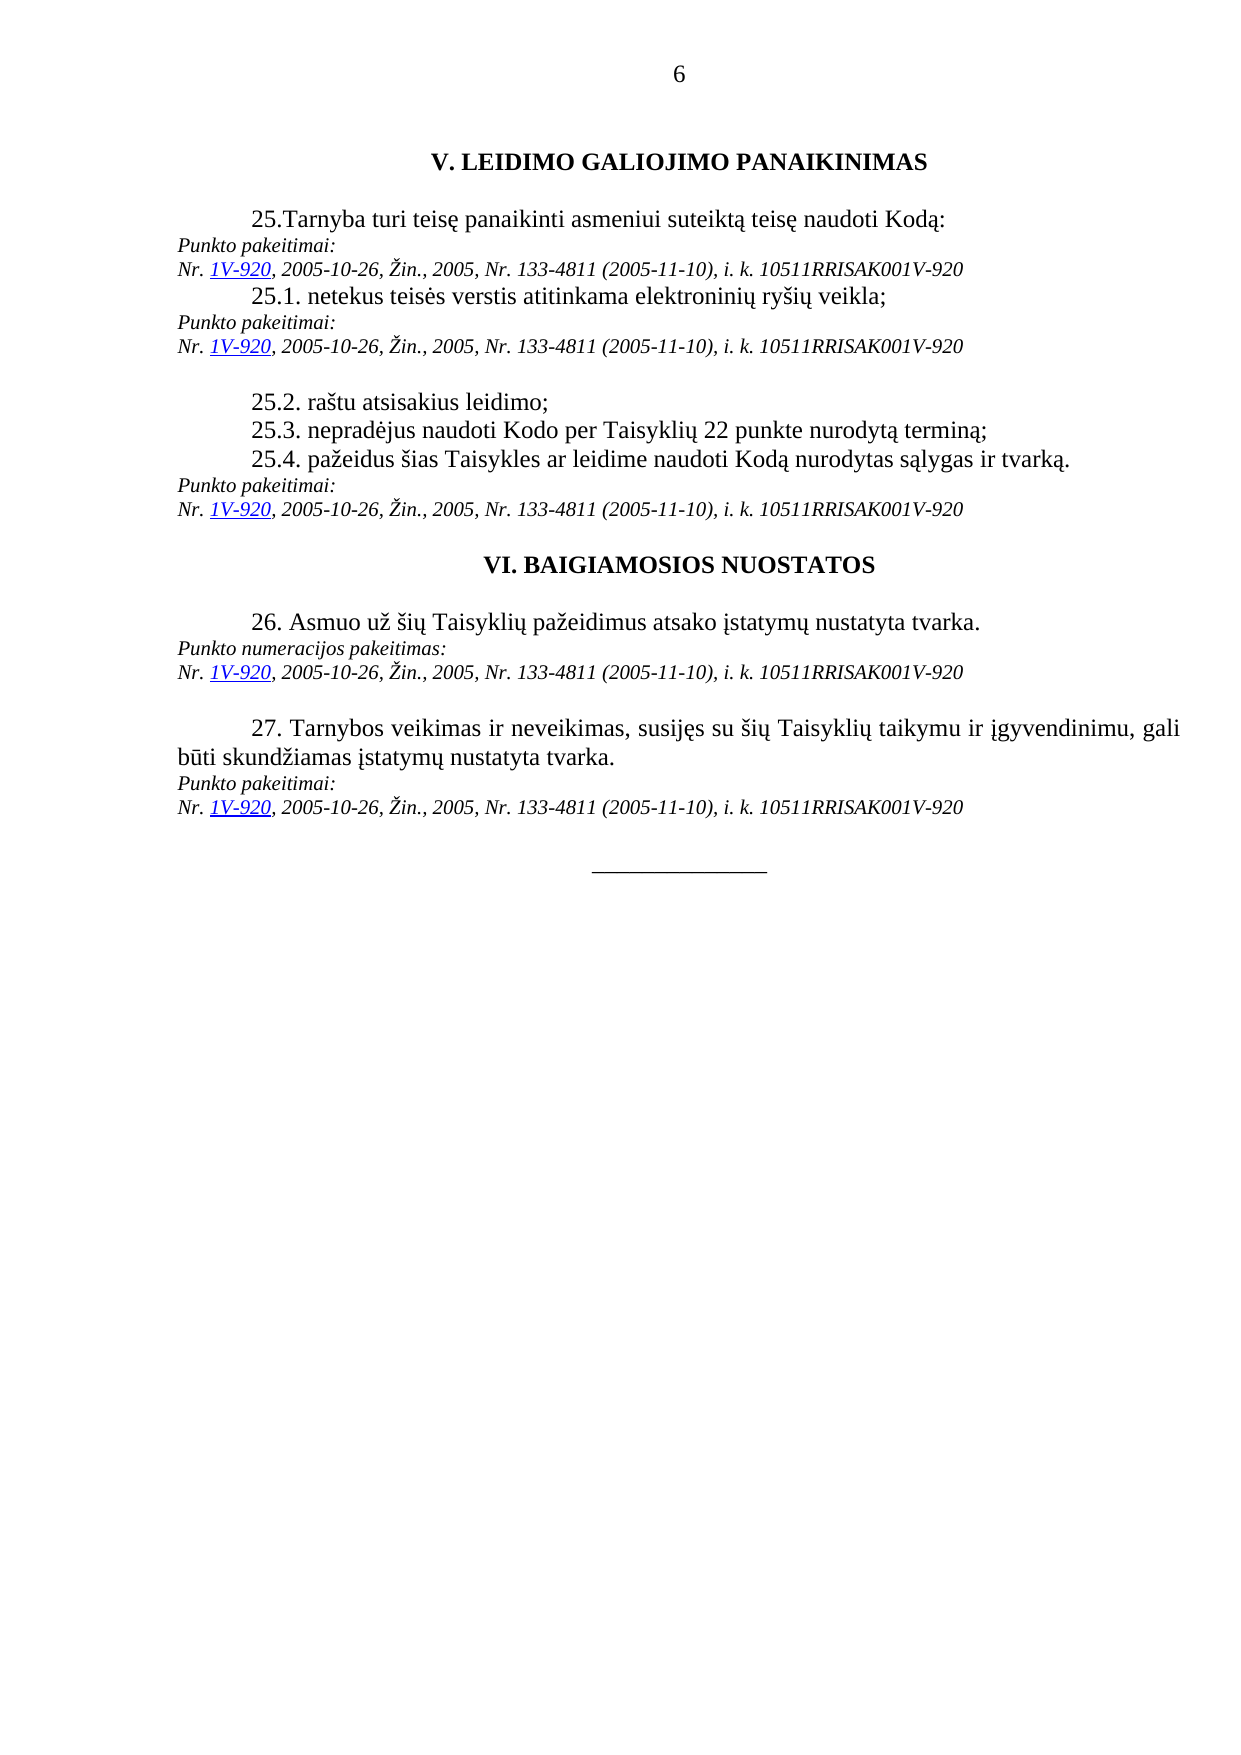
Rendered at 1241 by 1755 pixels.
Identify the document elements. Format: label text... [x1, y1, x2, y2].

text Punkto pakeitimai: [177, 310, 1181, 334]
text Punkto pakeitimai: [177, 473, 1181, 497]
text 27. Tarnybos veikimas ir neveikimas, susijęs su šių Taisyklių taikymu ir įgyvendinimu, gali būti skundžiamas įstatymų nustatyta tvarka. [177, 713, 1181, 771]
text 26. Asmuo už šių Taisyklių pažeidimus atsako įstatymų nustatyta tvarka. [177, 607, 1181, 636]
text 25.Tarnyba turi teisę panaikinti asmeniui suteiktą teisę naudoti Kodą: [177, 204, 1181, 233]
text Punkto pakeitimai: [177, 233, 1181, 257]
text ______________ [177, 847, 1181, 876]
text Nr. 1V-920, 2005-10-26, Žin., 2005, Nr. 133-4811 (2005-11-10), i. k. 10511RRISAK001V-920 [177, 660, 1181, 684]
text V. LEIDIMO GALIOJIMO PANAIKINIMAS [177, 147, 1181, 176]
text Nr. 1V-920, 2005-10-26, Žin., 2005, Nr. 133-4811 (2005-11-10), i. k. 10511RRISAK001V-920 [177, 497, 1181, 521]
text 25.1. netekus teisės verstis atitinkama elektroninių ryšių veikla; [177, 281, 1181, 310]
text 25.2. raštu atsisakius leidimo; [177, 387, 1181, 416]
text Nr. 1V-920, 2005-10-26, Žin., 2005, Nr. 133-4811 (2005-11-10), i. k. 10511RRISAK001V-920 [177, 795, 1181, 819]
text Nr. 1V-920, 2005-10-26, Žin., 2005, Nr. 133-4811 (2005-11-10), i. k. 10511RRISAK001V-920 [177, 334, 1181, 358]
text 25.3. nepradėjus naudoti Kodo per Taisyklių 22 punkte nurodytą terminą; [177, 416, 1181, 444]
text Nr. 1V-920, 2005-10-26, Žin., 2005, Nr. 133-4811 (2005-11-10), i. k. 10511RRISAK001V-920 [177, 257, 1181, 281]
text VI. BAIGIAMOSIOS NUOSTATOS [177, 550, 1181, 579]
text Punkto pakeitimai: [177, 771, 1181, 795]
text 25.4. pažeidus šias Taisykles ar leidime naudoti Kodą nurodytas sąlygas ir tvarką. [177, 444, 1181, 473]
text Punkto numeracijos pakeitimas: [177, 636, 1181, 660]
